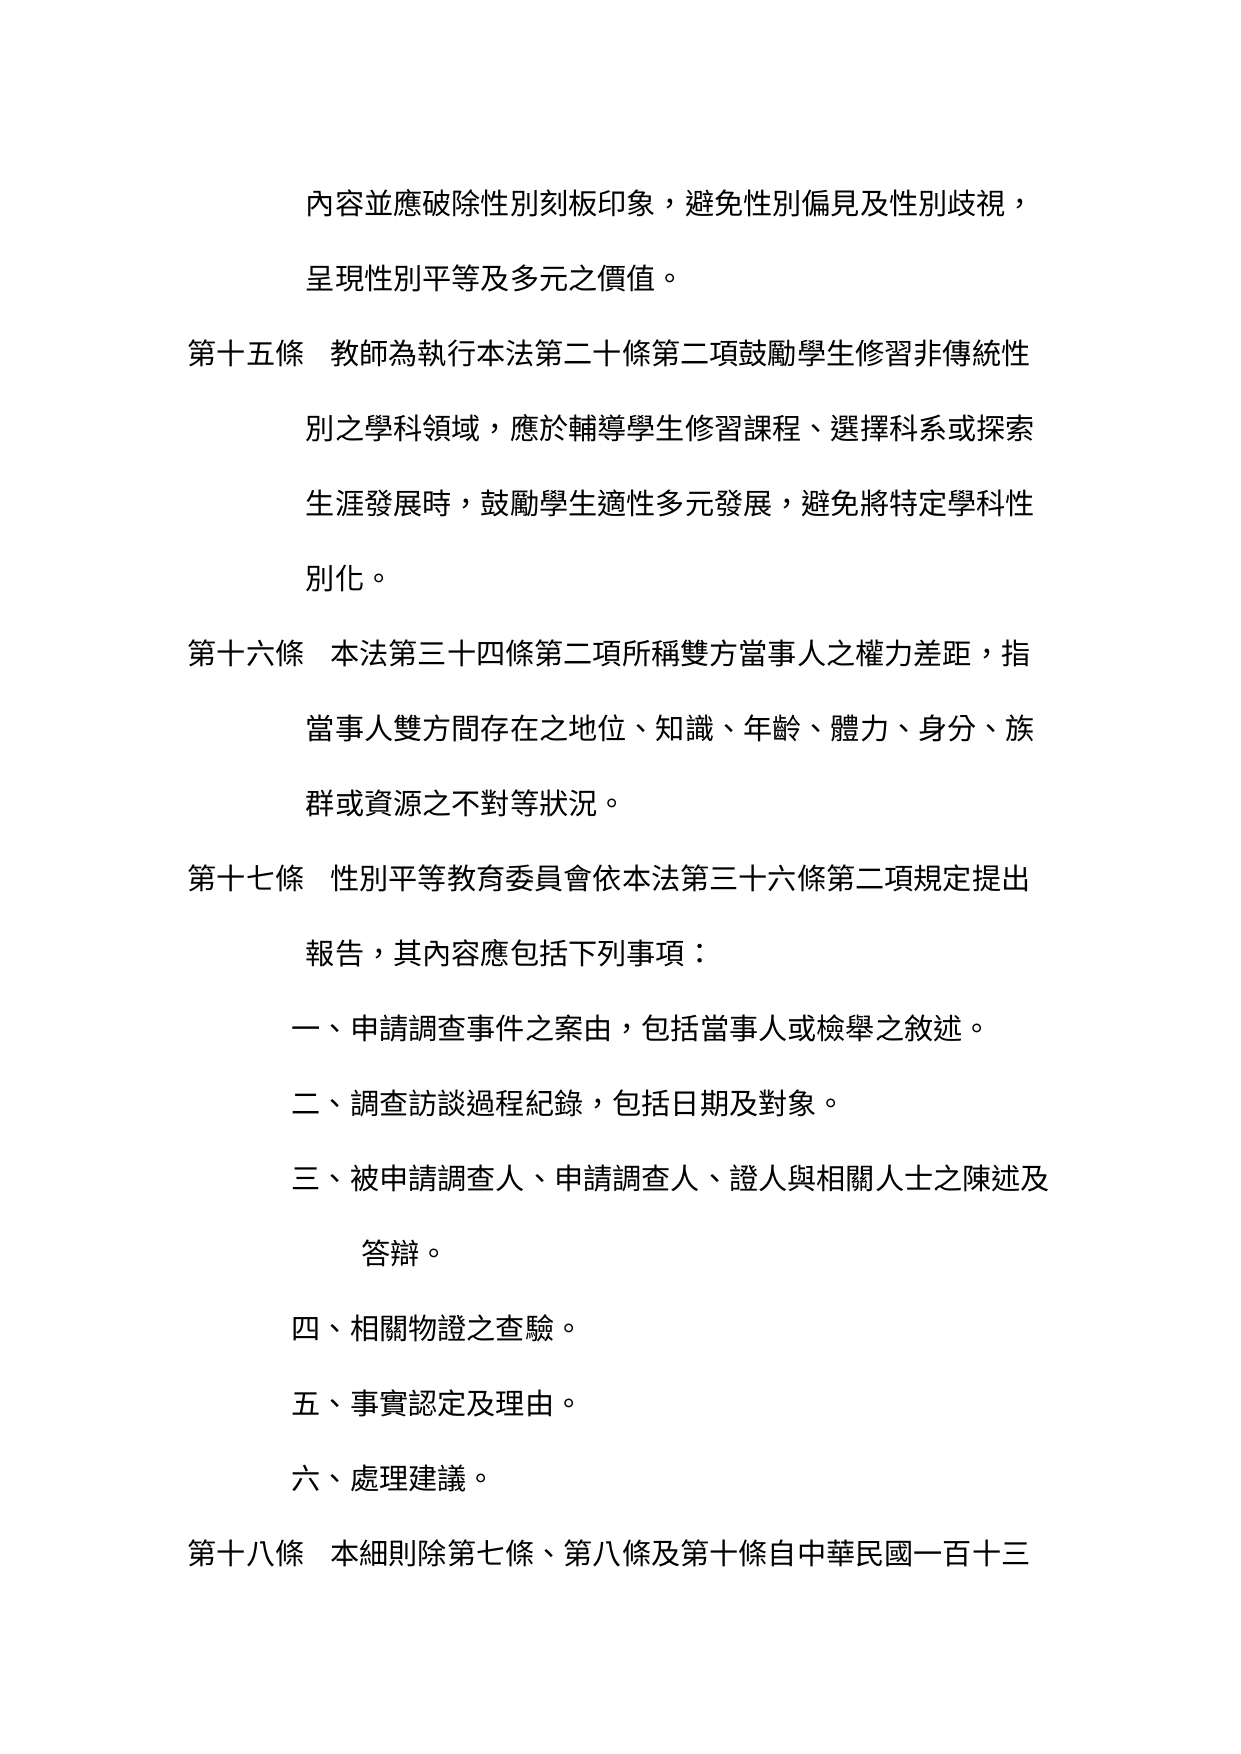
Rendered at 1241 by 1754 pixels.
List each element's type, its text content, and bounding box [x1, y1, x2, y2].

text 第十五條 教師為執行本法第二十條第二項鼓勵學生修習非傳統性別之學科領域，應於輔導學生修習課程、選擇科系或探索生涯發展時，鼓勵學生適性多元發展，避免將特定學科性別化。 [187, 314, 1053, 614]
text 六、處理建議。 [276, 1439, 1053, 1514]
text 二、調查訪談過程紀錄，包括日期及對象。 [276, 1064, 1053, 1139]
text 第十八條 本細則除第七條、第八條及第十條自中華民國一百十三 [187, 1514, 1053, 1589]
text 四、相關物證之查驗。 [276, 1289, 1053, 1364]
text 第十六條 本法第三十四條第二項所稱雙方當事人之權力差距，指當事人雙方間存在之地位、知識、年齡、體力、身分、族群或資源之不對等狀況。 [187, 614, 1053, 839]
text 五、事實認定及理由。 [276, 1364, 1053, 1439]
text 三、被申請調查人、申請調查人、證人與相關人士之陳述及答辯。 [276, 1139, 1053, 1289]
text 第十七條 性別平等教育委員會依本法第三十六條第二項規定提出報告，其內容應包括下列事項： [187, 839, 1053, 989]
text 內容並應破除性別刻板印象，避免性別偏見及性別歧視，呈現性別平等及多元之價值。 [187, 164, 1053, 314]
text 一、申請調查事件之案由，包括當事人或檢舉之敘述。 [276, 989, 1053, 1064]
